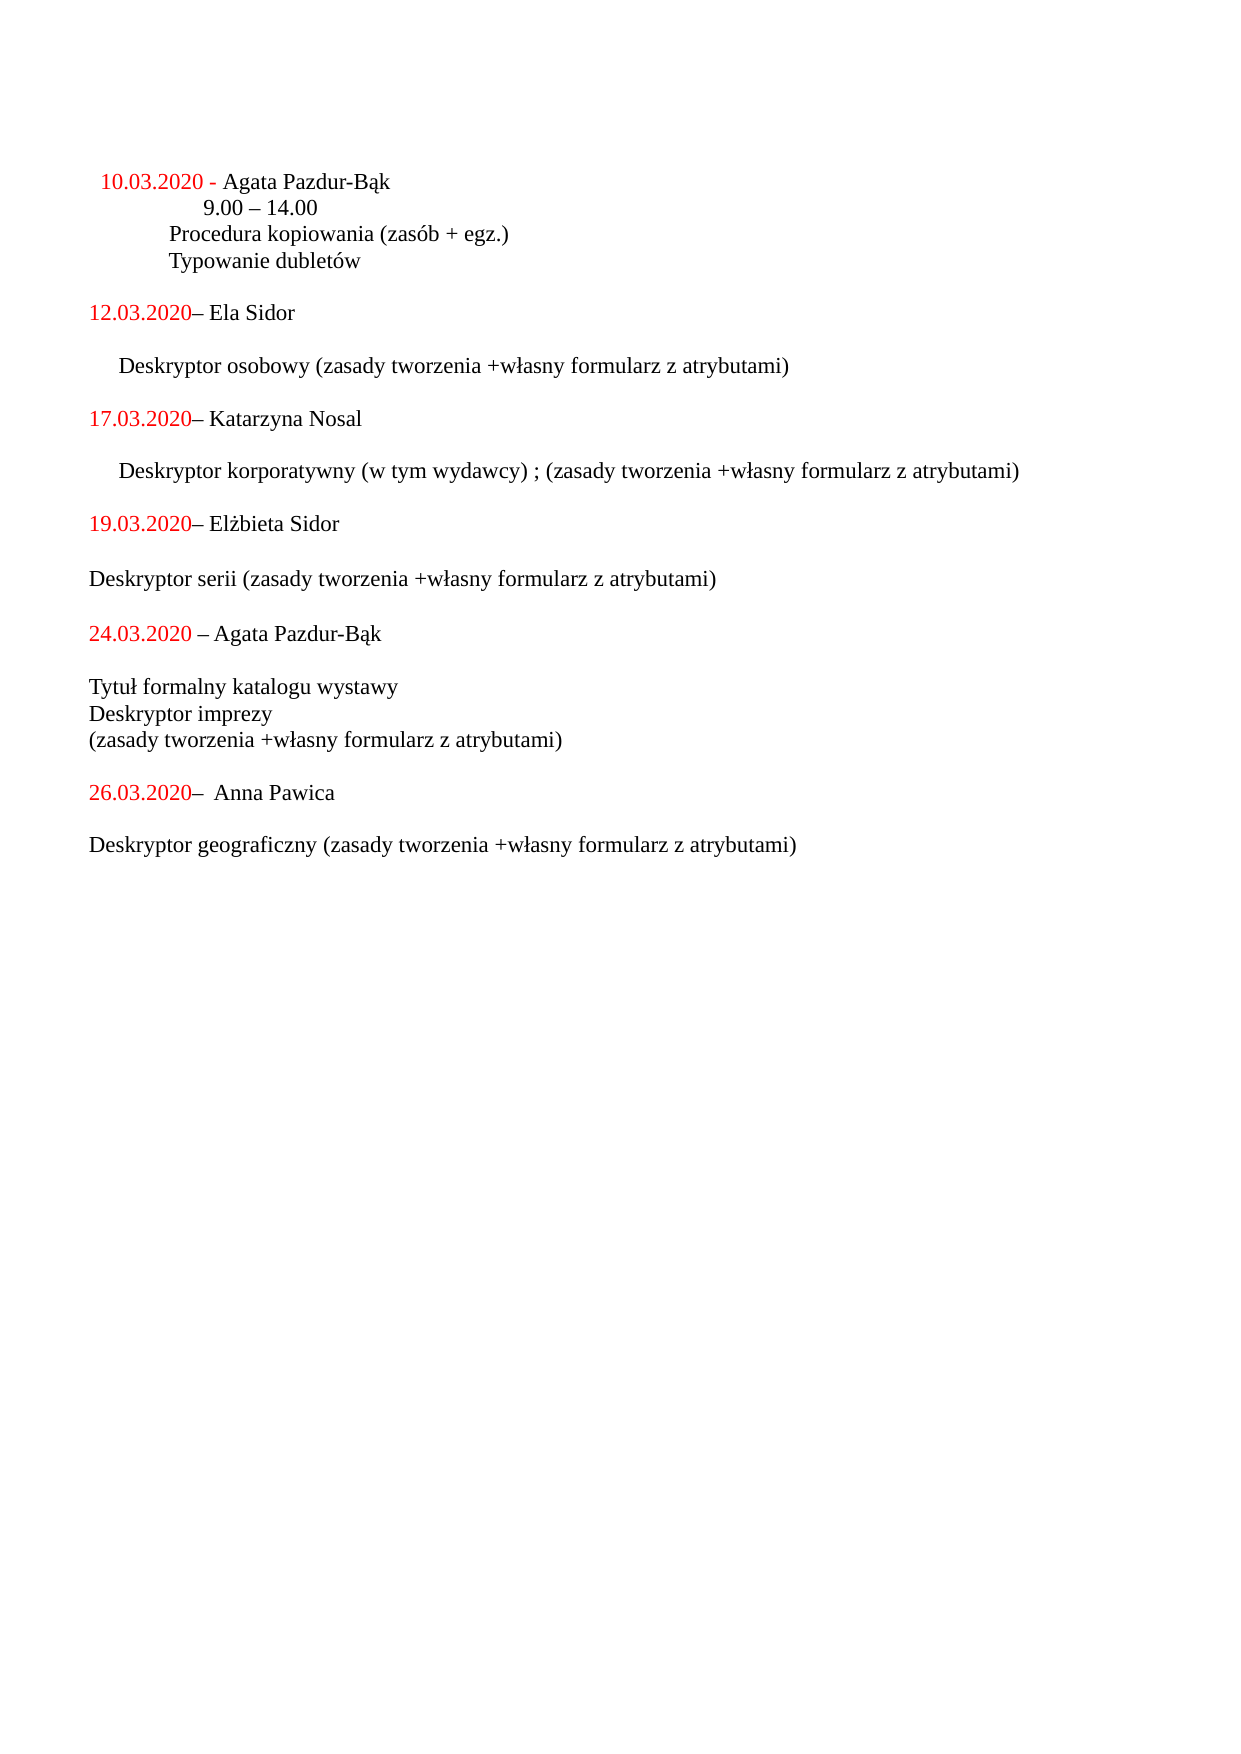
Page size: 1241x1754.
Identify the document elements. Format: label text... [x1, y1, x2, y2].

text 10.03.2020 - Agata Pazdur-Bąk [89, 168, 1157, 194]
text Deskryptor osobowy (zasady tworzenia +własny formularz z atrybutami) [118, 352, 1157, 378]
text (zasady tworzenia +własny formularz z atrybutami) [89, 726, 1157, 752]
text Tytuł formalny katalogu wystawy [89, 673, 1157, 699]
text 26.03.2020– Anna Pawica [89, 779, 1157, 805]
text Deskryptor imprezy [89, 699, 1157, 726]
text 12.03.2020– Ela Sidor [89, 299, 1157, 326]
text Deskryptor geograficzny (zasady tworzenia +własny formularz z atrybutami) [89, 831, 1157, 858]
text Deskryptor serii (zasady tworzenia +własny formularz z atrybutami) [89, 565, 1157, 592]
text Deskryptor korporatywny (w tym wydawcy) ; (zasady tworzenia +własny formularz z atrybutami) [118, 458, 1157, 484]
text 17.03.2020– Katarzyna Nosal [89, 405, 1157, 431]
text 9.00 – 14.00 [89, 194, 1157, 220]
text 19.03.2020– Elżbieta Sidor [89, 510, 1157, 537]
text Typowanie dubletów [89, 247, 1157, 273]
text Procedura kopiowania (zasób + egz.) [89, 220, 1157, 247]
text 24.03.2020 – Agata Pazdur-Bąk [89, 621, 1157, 647]
